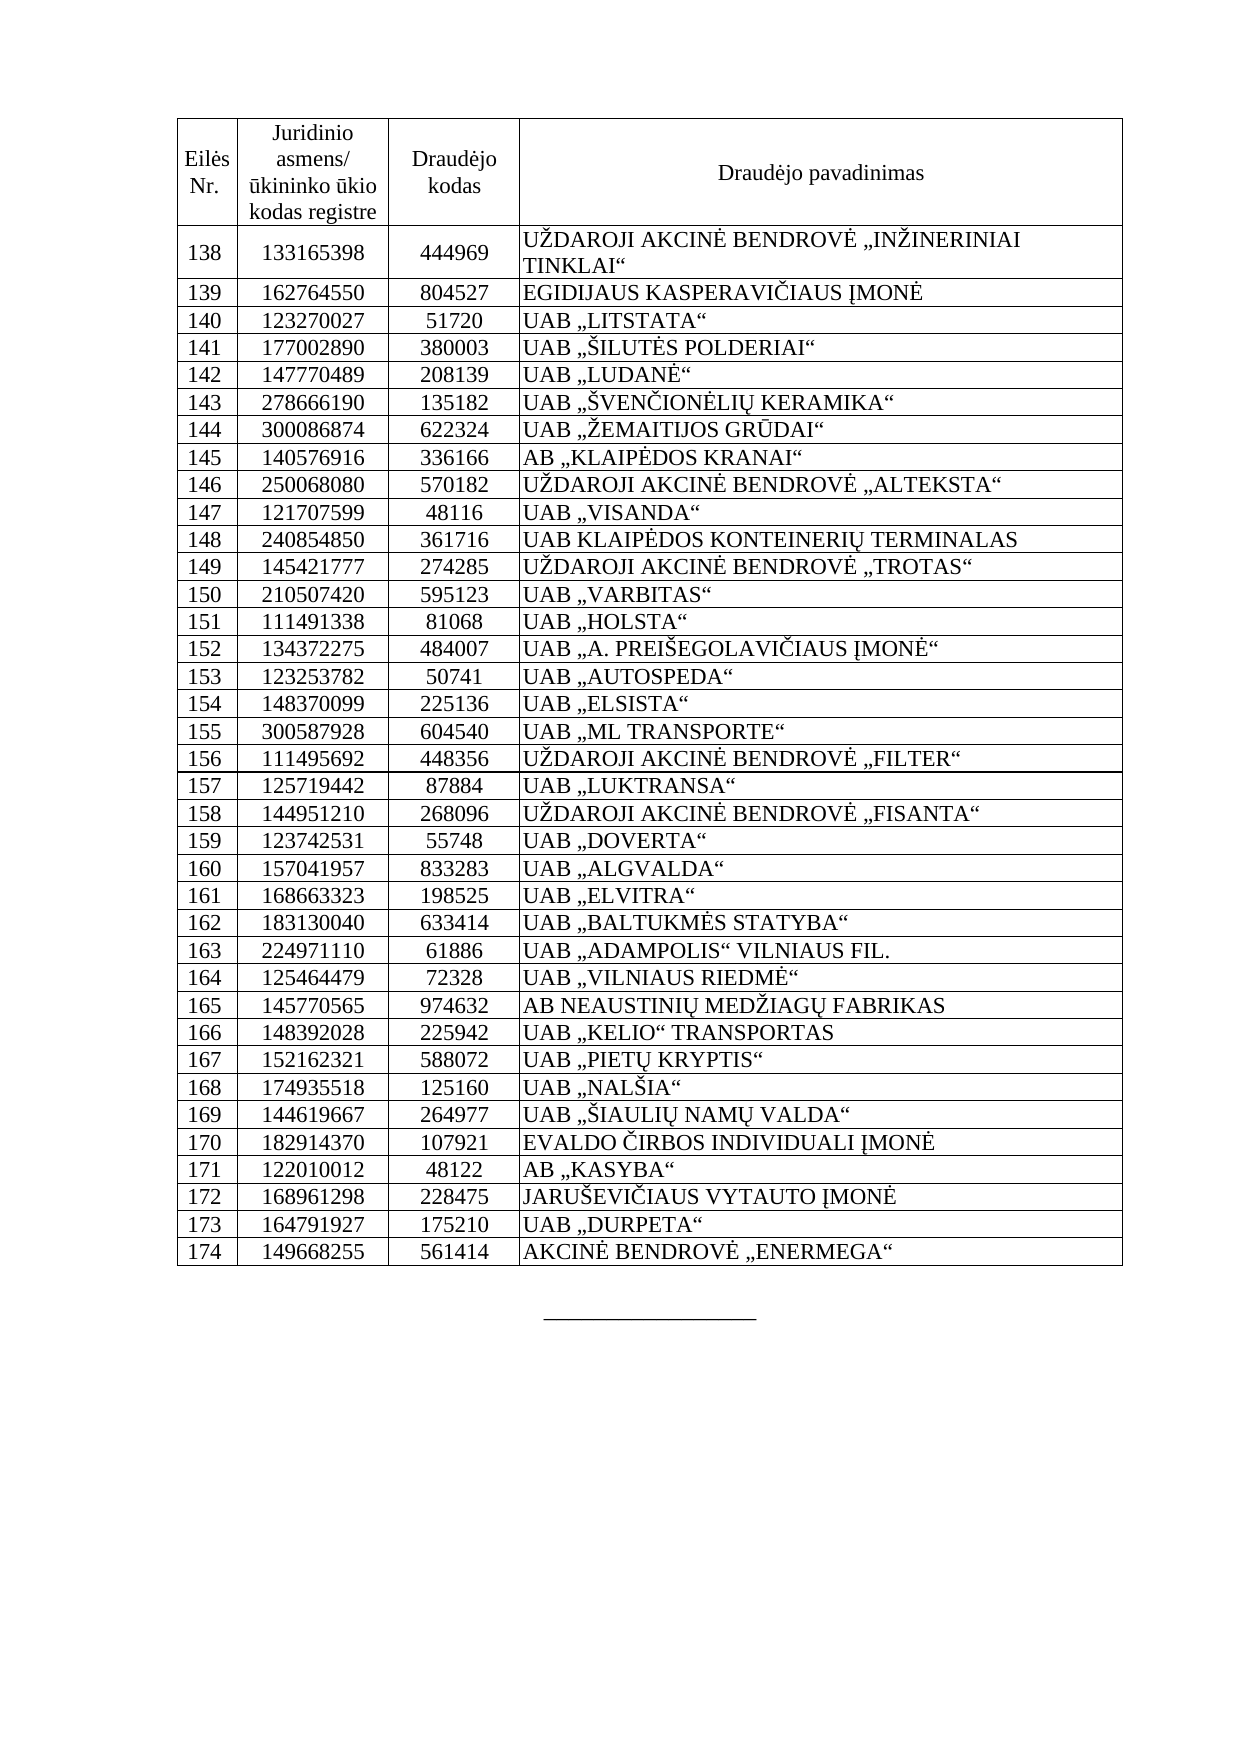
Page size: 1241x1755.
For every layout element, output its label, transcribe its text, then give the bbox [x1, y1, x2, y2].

table_cell AKCINĖ BENDROVĖ „ENERMEGA“ [520, 1238, 1122, 1264]
table_cell UAB „LUKTRANSA“ [520, 773, 1122, 799]
table_cell 622324 [389, 416, 519, 443]
table_cell 173 [178, 1211, 237, 1237]
table_cell 175210 [389, 1211, 519, 1237]
table_cell 121707599 [238, 499, 388, 525]
table_cell 125719442 [238, 773, 388, 799]
table_cell 61886 [389, 937, 519, 963]
table_cell 148370099 [238, 690, 388, 717]
table_cell 174 [178, 1238, 237, 1264]
table_cell 166 [178, 1019, 237, 1045]
table_cell 48122 [389, 1156, 519, 1182]
table_cell 149668255 [238, 1238, 388, 1264]
table_cell 87884 [389, 773, 519, 799]
table_cell UŽDAROJI AKCINĖ BENDROVĖ „ALTEKSTA“ [520, 471, 1122, 497]
table_cell 156 [178, 745, 237, 771]
table_cell 833283 [389, 855, 519, 881]
table_cell 595123 [389, 581, 519, 607]
table_cell 804527 [389, 279, 519, 306]
table_cell UAB „ŽEMAITIJOS GRŪDAI“ [520, 416, 1122, 443]
table_cell 72328 [389, 964, 519, 991]
table_cell 484007 [389, 636, 519, 662]
table_cell 168663323 [238, 882, 388, 908]
table_header Draudėjo kodas [389, 119, 519, 224]
table_cell 165 [178, 992, 237, 1018]
table_cell UAB „VISANDA“ [520, 499, 1122, 525]
table_cell 172 [178, 1184, 237, 1210]
table_cell UAB „PIETŲ KRYPTIS“ [520, 1046, 1122, 1073]
table_cell 140576916 [238, 444, 388, 470]
table_cell 155 [178, 718, 237, 744]
table_cell 151 [178, 608, 237, 634]
table_cell 228475 [389, 1184, 519, 1210]
table_cell 152162321 [238, 1046, 388, 1073]
table_cell JARUŠEVIČIAUS VYTAUTO ĮMONĖ [520, 1184, 1122, 1210]
table_cell 167 [178, 1046, 237, 1073]
table_cell 268096 [389, 800, 519, 826]
table_cell 171 [178, 1156, 237, 1182]
table_cell 111495692 [238, 745, 388, 771]
table_header Draudėjo pavadinimas [520, 119, 1122, 224]
table_cell 153 [178, 663, 237, 689]
table_cell 174935518 [238, 1074, 388, 1100]
table_cell UAB „LUDANĖ“ [520, 362, 1122, 388]
table_cell 111491338 [238, 608, 388, 634]
table_cell 141 [178, 334, 237, 361]
table_cell 198525 [389, 882, 519, 908]
table_cell UAB „ŠVENČIONĖLIŲ KERAMIKA“ [520, 389, 1122, 415]
table_cell 177002890 [238, 334, 388, 361]
table_cell 570182 [389, 471, 519, 497]
table_cell UAB „DOVERTA“ [520, 827, 1122, 854]
table_cell UAB „BALTUKMĖS STATYBA“ [520, 910, 1122, 936]
table_cell 138 [178, 226, 237, 278]
table_cell UAB „ELVITRA“ [520, 882, 1122, 908]
table_cell 162 [178, 910, 237, 936]
table_cell 143 [178, 389, 237, 415]
text _________________ [177, 1294, 1122, 1323]
table_cell 107921 [389, 1129, 519, 1155]
table_cell 144 [178, 416, 237, 443]
table_cell 182914370 [238, 1129, 388, 1155]
table_cell UŽDAROJI AKCINĖ BENDROVĖ „TROTAS“ [520, 553, 1122, 580]
table_cell 148392028 [238, 1019, 388, 1045]
table_cell 142 [178, 362, 237, 388]
table_cell 168 [178, 1074, 237, 1100]
table_cell 123742531 [238, 827, 388, 854]
table_cell UŽDAROJI AKCINĖ BENDROVĖ „INŽINERINIAI TINKLAI“ [520, 226, 1122, 278]
table_cell UAB „ŠIAULIŲ NAMŲ VALDA“ [520, 1101, 1122, 1128]
table_cell 150 [178, 581, 237, 607]
table_cell 50741 [389, 663, 519, 689]
table_cell 154 [178, 690, 237, 717]
table_cell 145421777 [238, 553, 388, 580]
table_cell 588072 [389, 1046, 519, 1073]
table_cell 278666190 [238, 389, 388, 415]
table_cell 123270027 [238, 307, 388, 333]
table_cell UAB „AUTOSPEDA“ [520, 663, 1122, 689]
table_cell 152 [178, 636, 237, 662]
table_cell 163 [178, 937, 237, 963]
table_cell 55748 [389, 827, 519, 854]
table_cell AB „KASYBA“ [520, 1156, 1122, 1182]
table_cell 604540 [389, 718, 519, 744]
table_cell UAB „KELIO“ TRANSPORTAS [520, 1019, 1122, 1045]
table_cell 48116 [389, 499, 519, 525]
table_cell EVALDO ČIRBOS INDIVIDUALI ĮMONĖ [520, 1129, 1122, 1155]
table_cell 170 [178, 1129, 237, 1155]
table_cell 225942 [389, 1019, 519, 1045]
table_cell 149 [178, 553, 237, 580]
table_cell UAB „ALGVALDA“ [520, 855, 1122, 881]
table_cell 159 [178, 827, 237, 854]
table_cell UAB „NALŠIA“ [520, 1074, 1122, 1100]
table_cell 123253782 [238, 663, 388, 689]
table_cell 974632 [389, 992, 519, 1018]
table_cell 274285 [389, 553, 519, 580]
table_cell 135182 [389, 389, 519, 415]
table_cell 300086874 [238, 416, 388, 443]
table_cell 169 [178, 1101, 237, 1128]
table_cell 158 [178, 800, 237, 826]
table_cell 224971110 [238, 937, 388, 963]
table_cell 168961298 [238, 1184, 388, 1210]
table_cell 164791927 [238, 1211, 388, 1237]
table_cell 157 [178, 773, 237, 799]
table_cell UAB „ŠILUTĖS POLDERIAI“ [520, 334, 1122, 361]
table_cell UAB „DURPETA“ [520, 1211, 1122, 1237]
table_cell 145 [178, 444, 237, 470]
table_cell 444969 [389, 226, 519, 278]
table_cell 139 [178, 279, 237, 306]
table_cell 162764550 [238, 279, 388, 306]
table_cell UAB „HOLSTA“ [520, 608, 1122, 634]
table_cell 300587928 [238, 718, 388, 744]
table_cell 145770565 [238, 992, 388, 1018]
table_cell 225136 [389, 690, 519, 717]
table_cell 148 [178, 526, 237, 552]
table_cell 122010012 [238, 1156, 388, 1182]
table_cell 240854850 [238, 526, 388, 552]
table_cell UAB KLAIPĖDOS KONTEINERIŲ TERMINALAS [520, 526, 1122, 552]
table_cell 183130040 [238, 910, 388, 936]
table_cell 380003 [389, 334, 519, 361]
table_cell 51720 [389, 307, 519, 333]
table_cell AB NEAUSTINIŲ MEDŽIAGŲ FABRIKAS [520, 992, 1122, 1018]
table_header Eilės Nr. [178, 119, 237, 224]
table_cell UAB „ML TRANSPORTE“ [520, 718, 1122, 744]
table_cell 633414 [389, 910, 519, 936]
table_cell 161 [178, 882, 237, 908]
table_cell 125464479 [238, 964, 388, 991]
table_cell UŽDAROJI AKCINĖ BENDROVĖ „FISANTA“ [520, 800, 1122, 826]
table_cell UAB „ADAMPOLIS“ VILNIAUS FIL. [520, 937, 1122, 963]
table_cell 147770489 [238, 362, 388, 388]
table_cell 208139 [389, 362, 519, 388]
table_cell 250068080 [238, 471, 388, 497]
table_cell 160 [178, 855, 237, 881]
table_cell 448356 [389, 745, 519, 771]
table_cell UAB „LITSTATA“ [520, 307, 1122, 333]
table_cell 157041957 [238, 855, 388, 881]
table_cell 125160 [389, 1074, 519, 1100]
table_header Juridinio asmens/ ūkininko ūkio kodas registre [238, 119, 388, 224]
table_cell 336166 [389, 444, 519, 470]
table_cell 146 [178, 471, 237, 497]
table_cell 361716 [389, 526, 519, 552]
table_cell 144951210 [238, 800, 388, 826]
table_cell UAB „VARBITAS“ [520, 581, 1122, 607]
table_cell UAB „VILNIAUS RIEDMĖ“ [520, 964, 1122, 991]
table_cell 144619667 [238, 1101, 388, 1128]
table_cell 264977 [389, 1101, 519, 1128]
table_cell 147 [178, 499, 237, 525]
table_cell 164 [178, 964, 237, 991]
table_cell UAB „ELSISTA“ [520, 690, 1122, 717]
table_cell 81068 [389, 608, 519, 634]
table_cell 134372275 [238, 636, 388, 662]
table_cell 210507420 [238, 581, 388, 607]
table_cell AB „KLAIPĖDOS KRANAI“ [520, 444, 1122, 470]
table_cell 140 [178, 307, 237, 333]
table_cell UAB „A. PREIŠEGOLAVIČIAUS ĮMONĖ“ [520, 636, 1122, 662]
table_cell UŽDAROJI AKCINĖ BENDROVĖ „FILTER“ [520, 745, 1122, 771]
table_cell 561414 [389, 1238, 519, 1264]
table_cell EGIDIJAUS KASPERAVIČIAUS ĮMONĖ [520, 279, 1122, 306]
table_cell 133165398 [238, 226, 388, 278]
